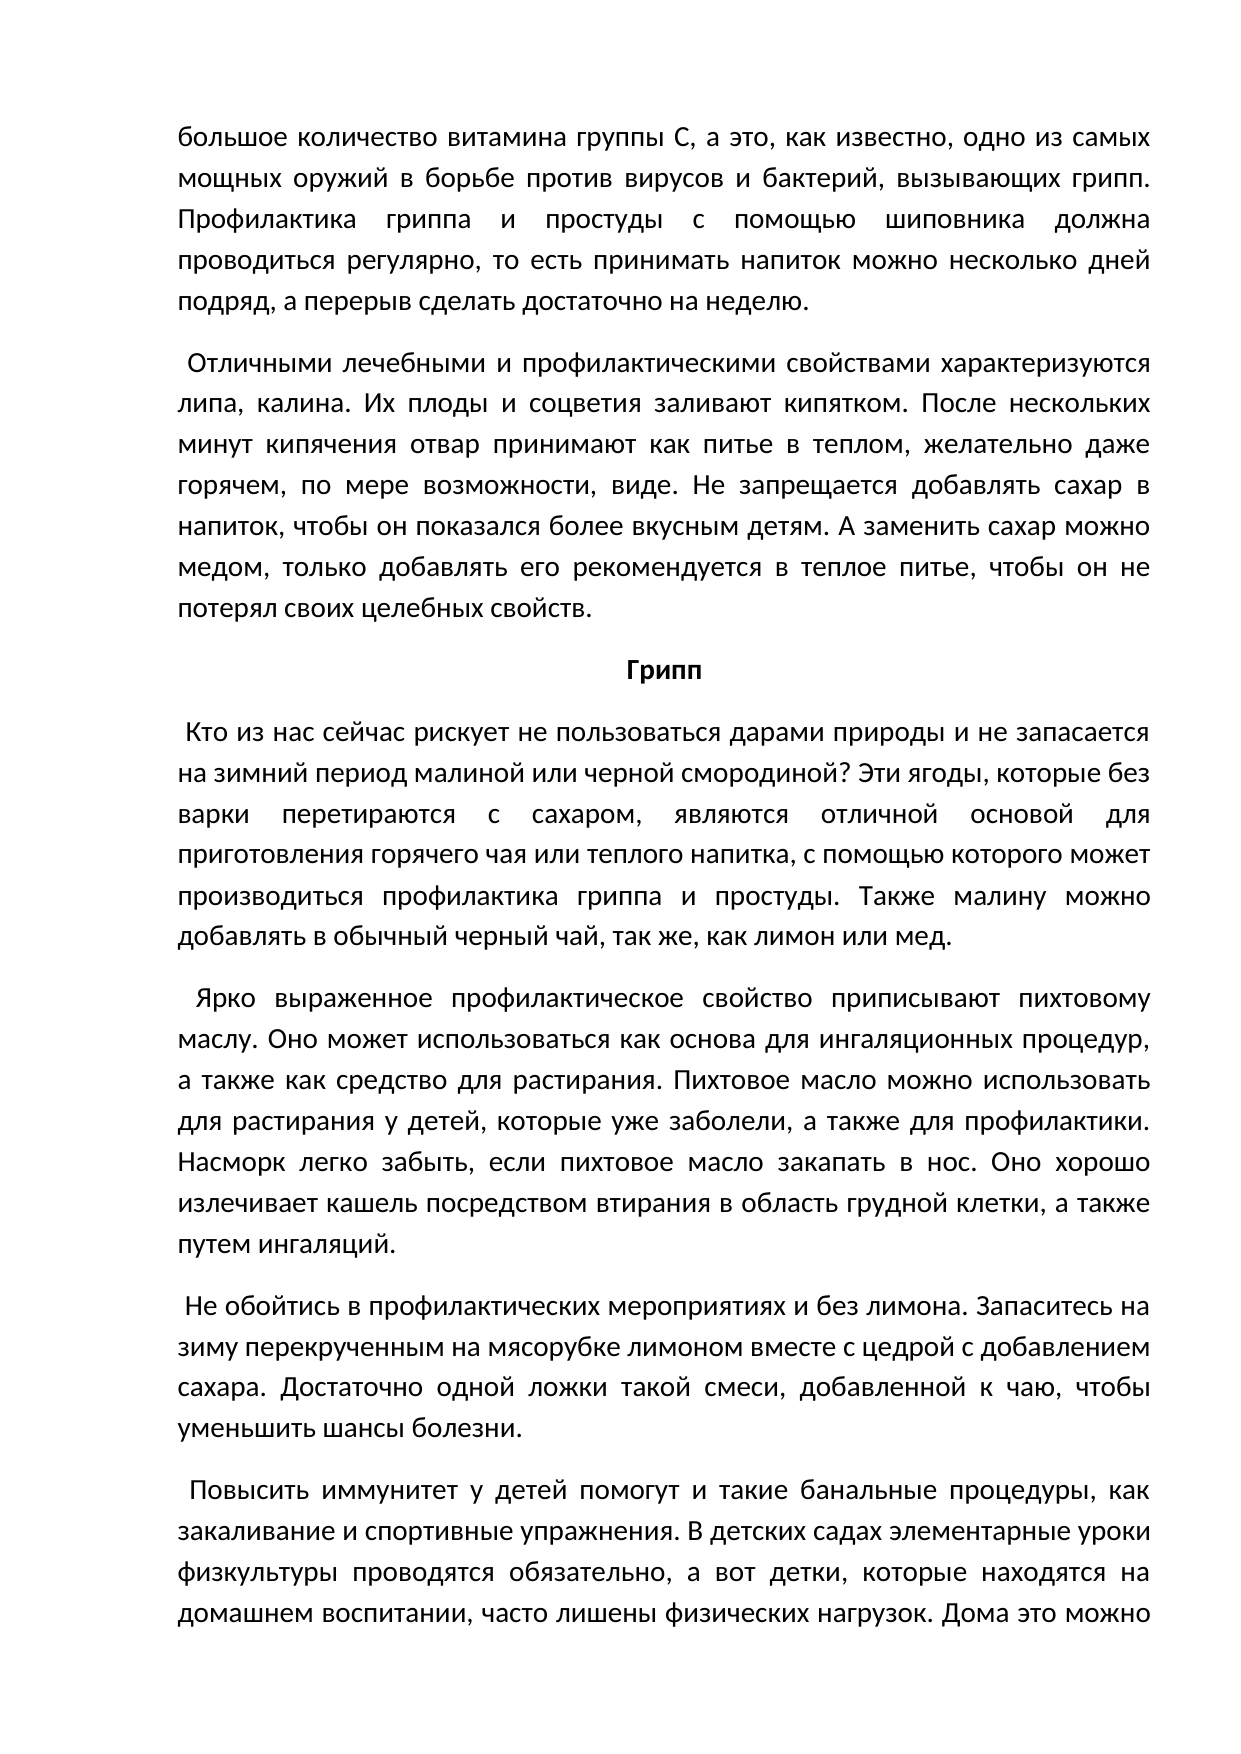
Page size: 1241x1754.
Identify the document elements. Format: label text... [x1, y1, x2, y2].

text Отличными лечебными и профилактическими свойствами характеризуются липа, калина. Их плоды и соцветия заливают кипятком. После нескольких минут кипячения отвар принимают как питье в теплом, желательно даже горячем, по мере возможности, виде. Не запрещается добавлять сахар в напиток, чтобы он показался более вкусным детям. А заменить сахар можно медом, только добавлять его рекомендуется в теплое питье, чтобы он не потерял своих целебных свойств. [177, 344, 1152, 625]
text Грипп [177, 651, 1152, 687]
text Повысить иммунитет у детей помогут и такие банальные процедуры, как закаливание и спортивные упражнения. В детских садах элементарные уроки физкультуры проводятся обязательно, а вот детки, которые находятся на домашнем воспитании, часто лишены физических нагрузок. Дома это можно [177, 1471, 1152, 1630]
text Кто из нас сейчас рискует не пользоваться дарами природы и не запасается на зимний период малиной или черной смородиной? Эти ягоды, которые без варки перетираются с сахаром, являются отличной основой для приготовления горячего чая или теплого напитка, с помощью которого может производиться профилактика гриппа и простуды. Также малину можно добавлять в обычный черный чай, так же, как лимон или мед. [177, 713, 1152, 953]
text Ярко выраженное профилактическое свойство приписывают пихтовому маслу. Оно может использоваться как основа для ингаляционных процедур, а также как средство для растирания. Пихтовое масло можно использовать для растирания у детей, которые уже заболели, а также для профилактики. Насморк легко забыть, если пихтовое масло закапать в нос. Оно хорошо излечивает кашель посредством втирания в область грудной клетки, а также путем ингаляций. [177, 979, 1152, 1261]
text большое количество витамина группы С, а это, как известно, одно из самых мощных оружий в борьбе против вирусов и бактерий, вызывающих грипп. Профилактика гриппа и простуды с помощью шиповника должна проводиться регулярно, то есть принимать напиток можно несколько дней подряд, а перерыв сделать достаточно на неделю. [177, 118, 1152, 317]
text Не обойтись в профилактических мероприятиях и без лимона. Запаситесь на зиму перекрученным на мясорубке лимоном вместе с цедрой с добавлением сахара. Достаточно одной ложки такой смеси, добавленной к чаю, чтобы уменьшить шансы болезни. [177, 1287, 1152, 1445]
